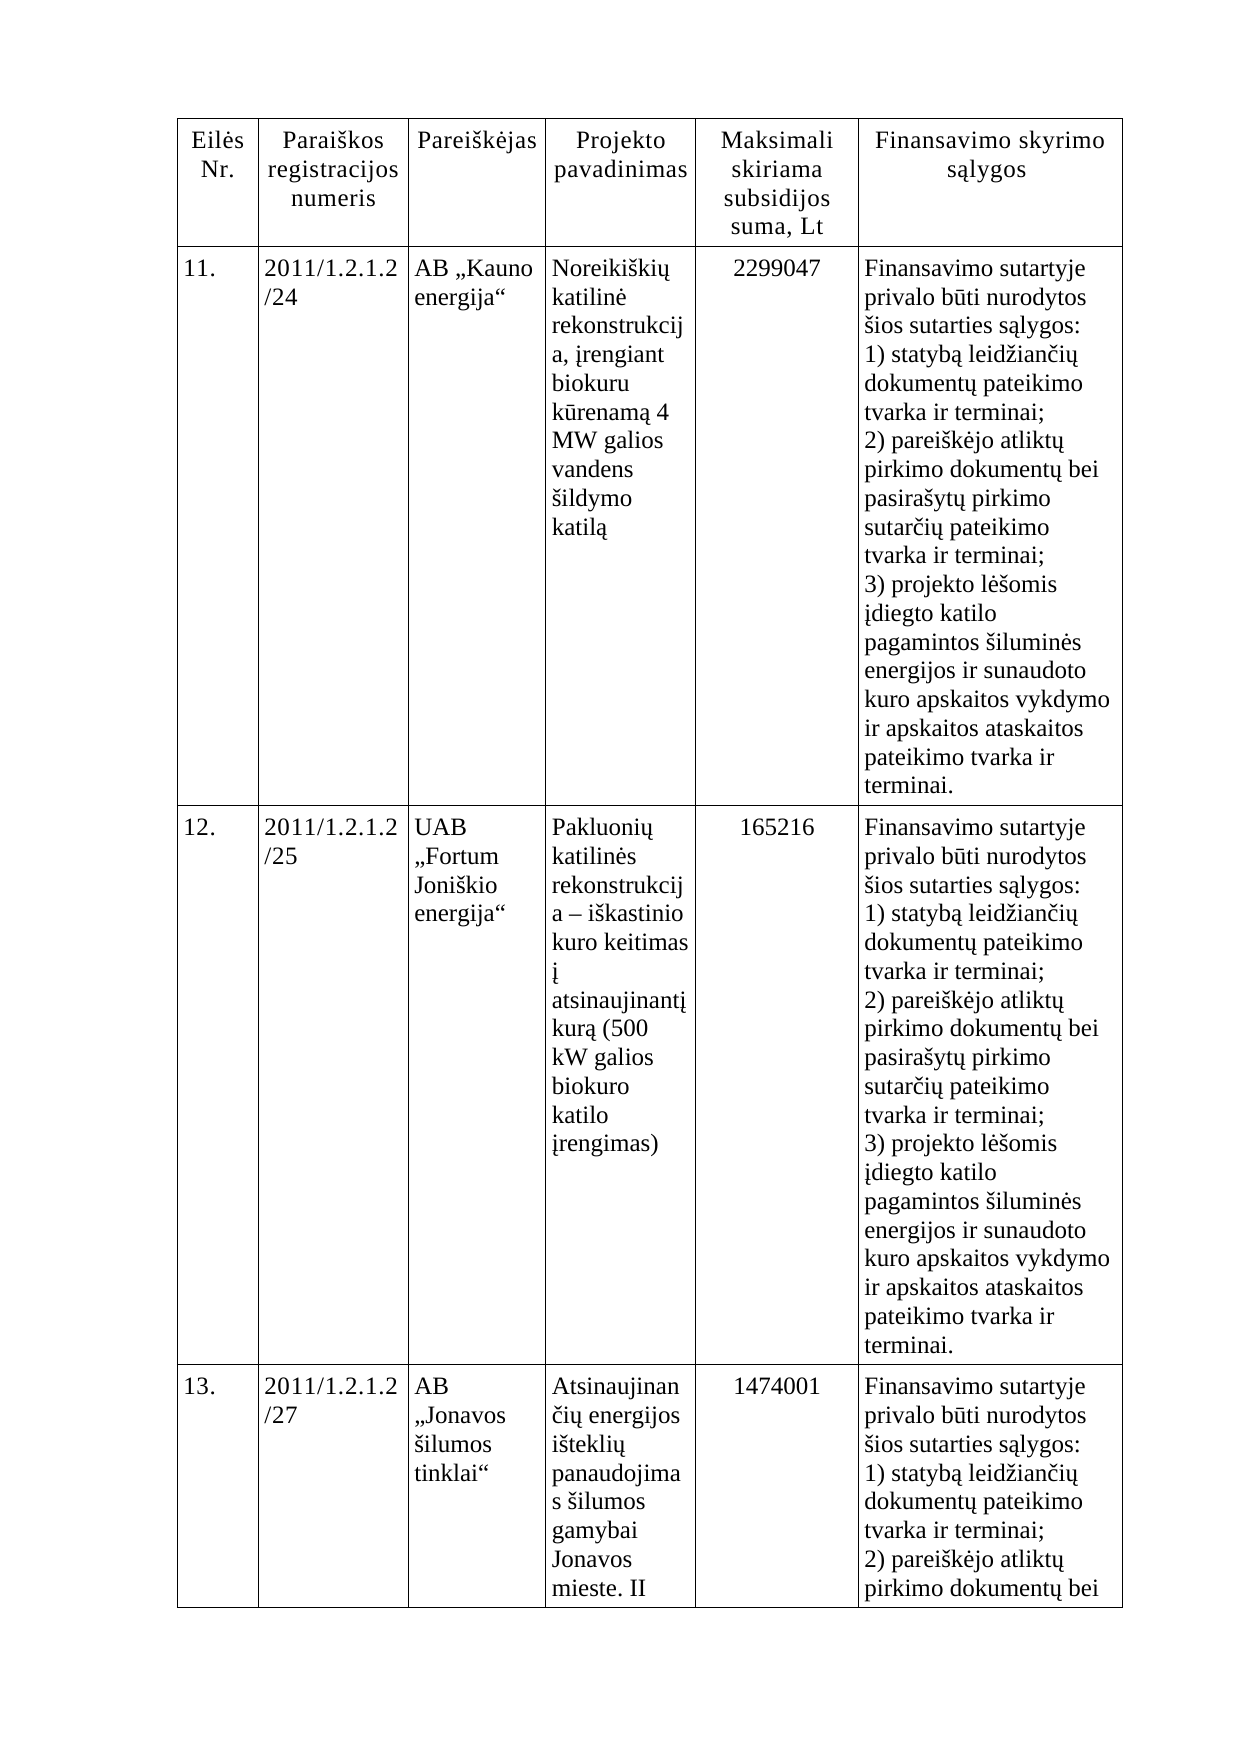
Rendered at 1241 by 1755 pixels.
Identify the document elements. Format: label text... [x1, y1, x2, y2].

table_cell 11. [178, 247, 258, 805]
table_cell 2299047 [696, 247, 858, 805]
table_cell AB „Kauno energija“ [409, 247, 545, 805]
table_cell Finansavimo sutartyje privalo būti nurodytos šios sutarties sąlygos: 1) statybą leidžiančių dokumentų pateikimo tvarka ir terminai; 2) pareiškėjo atliktų pirkimo dokumentų bei [859, 1365, 1122, 1607]
table_cell Atsinaujinančių energijos išteklių panaudojimas šilumos gamybai Jonavos mieste. II [546, 1365, 695, 1607]
table_header Pareiškėjas [409, 119, 545, 246]
table_cell 13. [178, 1365, 258, 1607]
table_cell 1474001 [696, 1365, 858, 1607]
table_header Projekto pavadinimas [546, 119, 695, 246]
table_header Paraiškos registracijos numeris [259, 119, 408, 246]
table_cell Finansavimo sutartyje privalo būti nurodytos šios sutarties sąlygos: 1) statybą leidžiančių dokumentų pateikimo tvarka ir terminai; 2) pareiškėjo atliktų pirkimo dokumentų bei pasirašytų pirkimo sutarčių pateikimo tvarka ir terminai; 3) projekto lėšomis įdiegto katilo pagamintos šiluminės energijos ir sunaudoto kuro apskaitos vykdymo ir apskaitos ataskaitos pateikimo tvarka ir terminai. [859, 247, 1122, 805]
table_cell Pakluonių katilinės rekonstrukcija – iškastinio kuro keitimas į atsinaujinantį kurą (500 kW galios biokuro katilo įrengimas) [546, 806, 695, 1364]
table_header Eilės Nr. [178, 119, 258, 246]
table_cell 2011/1.2.1.2/24 [259, 247, 408, 805]
table_cell Noreikiškių katilinė rekonstrukcija, įrengiant biokuru kūrenamą 4 MW galios vandens šildymo katilą [546, 247, 695, 805]
table_header Finansavimo skyrimo sąlygos [859, 119, 1122, 246]
table_cell Finansavimo sutartyje privalo būti nurodytos šios sutarties sąlygos: 1) statybą leidžiančių dokumentų pateikimo tvarka ir terminai; 2) pareiškėjo atliktų pirkimo dokumentų bei pasirašytų pirkimo sutarčių pateikimo tvarka ir terminai; 3) projekto lėšomis įdiegto katilo pagamintos šiluminės energijos ir sunaudoto kuro apskaitos vykdymo ir apskaitos ataskaitos pateikimo tvarka ir terminai. [859, 806, 1122, 1364]
table_cell 12. [178, 806, 258, 1364]
table_cell 165216 [696, 806, 858, 1364]
table_cell UAB „Fortum Joniškio energija“ [409, 806, 545, 1364]
table_cell AB „Jonavos šilumos tinklai“ [409, 1365, 545, 1607]
table_header Maksimali skiriama subsidijos suma, Lt [696, 119, 858, 246]
table_cell 2011/1.2.1.2/27 [259, 1365, 408, 1607]
table_cell 2011/1.2.1.2/25 [259, 806, 408, 1364]
